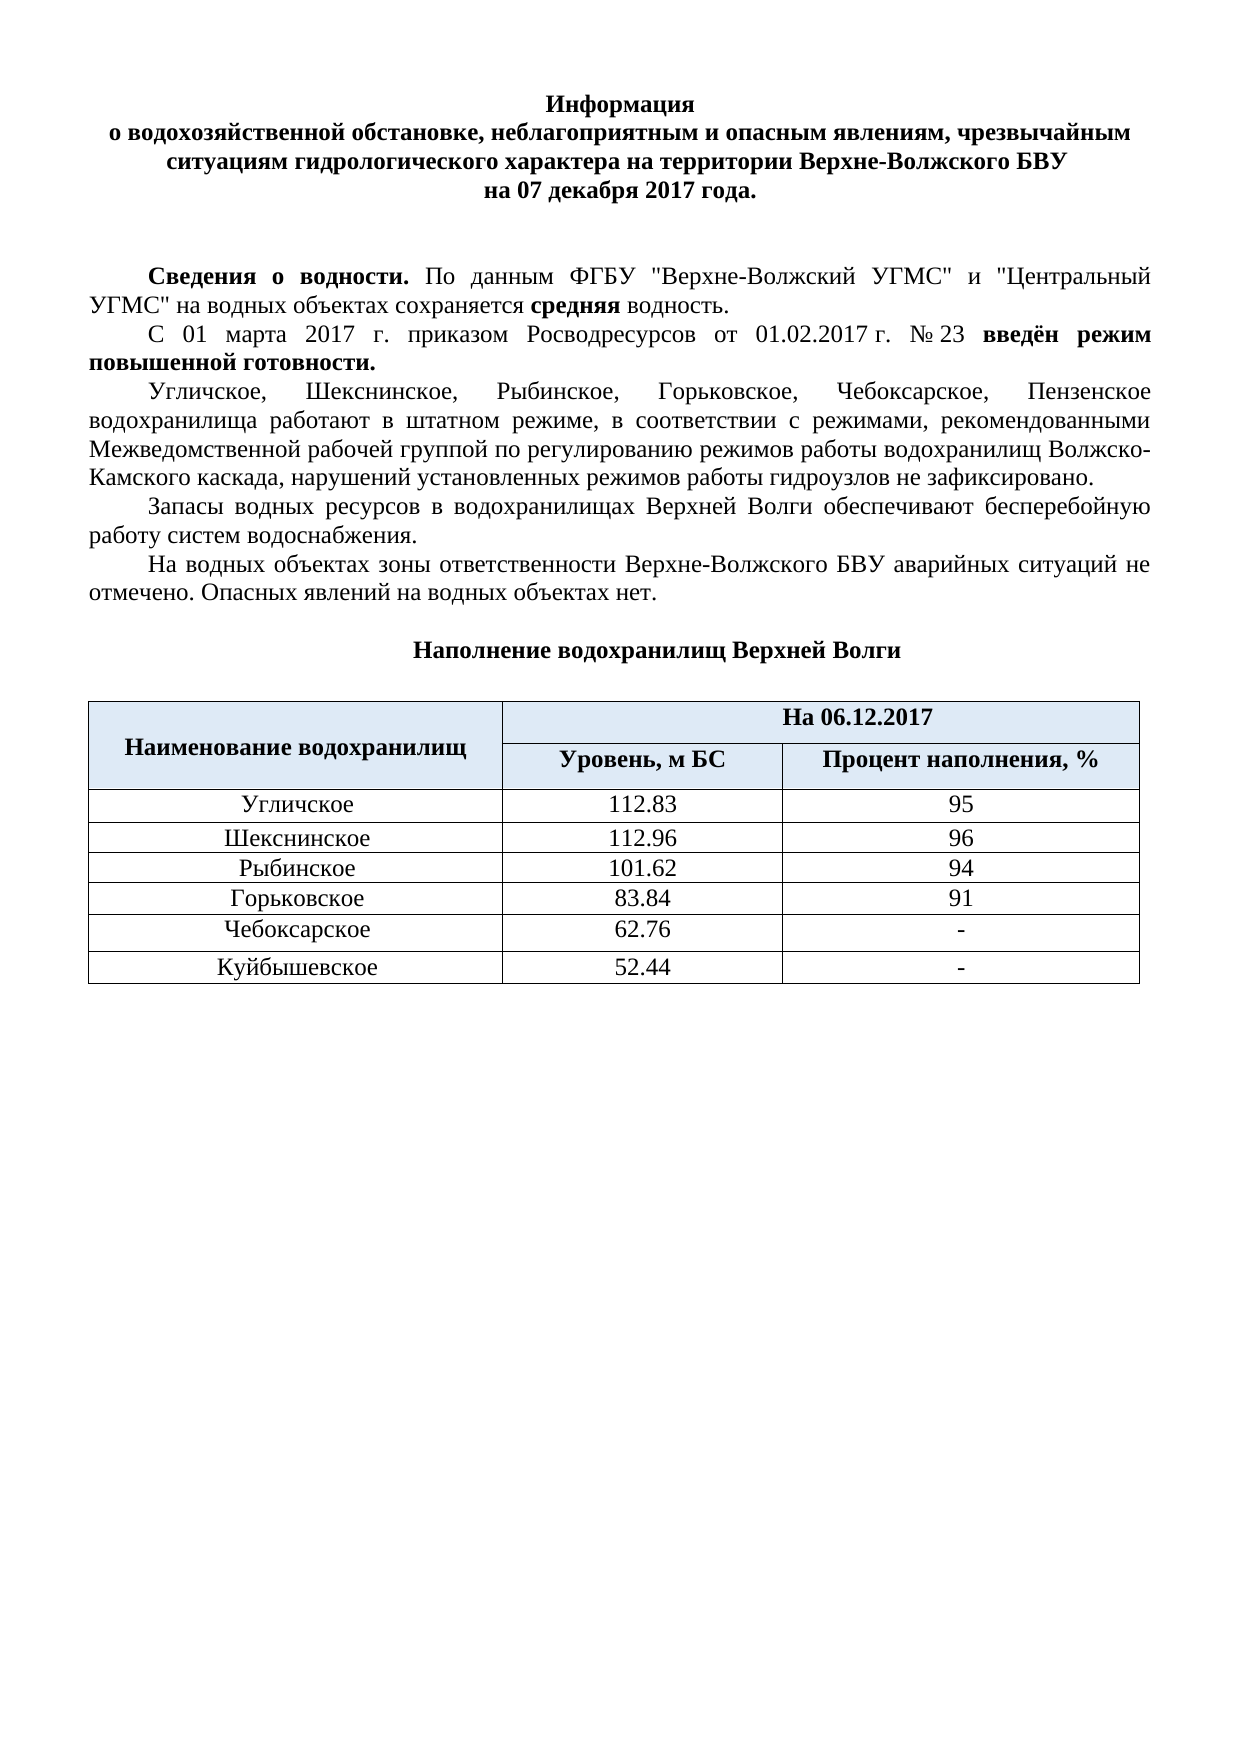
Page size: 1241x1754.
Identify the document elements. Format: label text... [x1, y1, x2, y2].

table_cell Куйбышевское [89, 952, 502, 983]
table_cell Уровень, м БС [503, 744, 782, 788]
table_cell - [783, 952, 1139, 983]
table_cell 95 [783, 790, 1139, 822]
table_header Наименование водохранилищ [89, 702, 502, 788]
table_cell 83.84 [503, 883, 782, 913]
table_cell 101.62 [503, 853, 782, 882]
table_cell Процент наполнения, % [783, 744, 1139, 788]
text Информация [89, 89, 1152, 117]
text Сведения о водности. По данным ФГБУ "Верхне-Волжский УГМС" и "Центральный УГМС" на водных объектах сохраняется средняя водность. [89, 261, 1152, 319]
text о водохозяйственной обстановке, неблагоприятным и опасным явлениям, чрезвычайным ситуациям гидрологического характера на территории Верхне-Волжского БВУ [89, 117, 1152, 175]
table_cell 112.83 [503, 790, 782, 822]
table_cell 94 [783, 853, 1139, 882]
table_cell Чебоксарское [89, 915, 502, 951]
table_cell 96 [783, 823, 1139, 852]
table_cell 62.76 [503, 915, 782, 951]
text На водных объектах зоны ответственности Верхне-Волжского БВУ аварийных ситуаций не отмечено. Опасных явлений на водных объектах нет. [89, 549, 1152, 606]
table_cell 112.96 [503, 823, 782, 852]
text Угличское, Шекснинское, Рыбинское, Горьковское, Чебоксарское, Пензенское водохранилища работают в штатном режиме, в соответствии с режимами, рекомендованными Межведомственной рабочей группой по регулированию режимов работы водохранилищ Волжско-Камского каскада, нарушений установленных режимов работы гидроузлов не зафиксировано. [89, 376, 1152, 491]
text Наполнение водохранилищ Верхней Волги [89, 635, 1152, 664]
table_cell 52.44 [503, 952, 782, 983]
table_cell 91 [783, 883, 1139, 913]
table_header На 06.12.2017 [503, 702, 1139, 743]
table_cell - [783, 915, 1139, 951]
table_cell Шекснинское [89, 823, 502, 852]
table_cell Угличское [89, 790, 502, 822]
text Запасы водных ресурсов в водохранилищах Верхней Волги обеспечивают бесперебойную работу систем водоснабжения. [89, 491, 1152, 549]
text на 07 декабря 2017 года. [89, 175, 1152, 204]
text С 01 марта 2017 г. приказом Росводресурсов от 01.02.2017 г. № 23 введён режим повышенной готовности. [89, 319, 1152, 376]
table_cell Горьковское [89, 883, 502, 913]
table_cell Рыбинское [89, 853, 502, 882]
